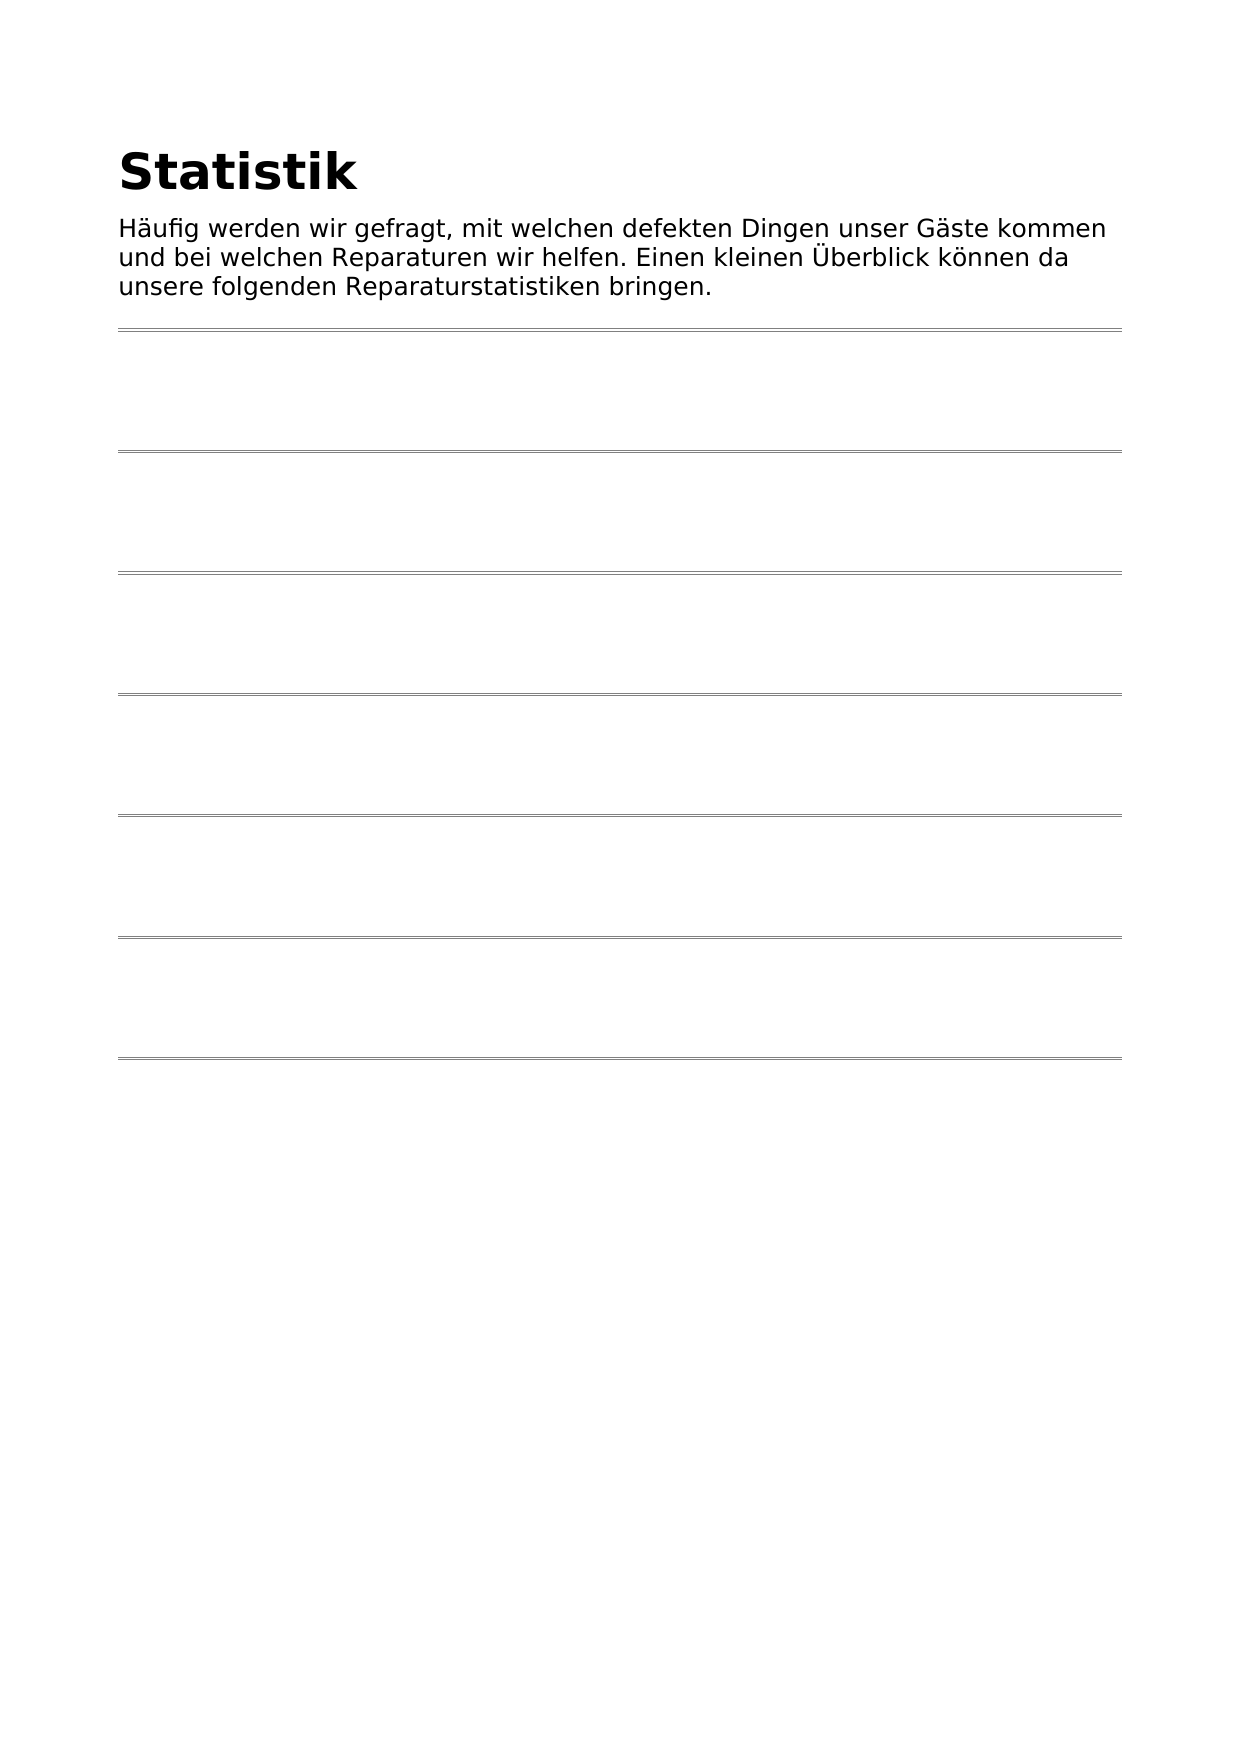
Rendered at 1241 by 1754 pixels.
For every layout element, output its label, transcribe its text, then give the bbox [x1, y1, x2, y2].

subtitle Statistik [118, 143, 1122, 201]
text Häufig werden wir gefragt, mit welchen defekten Dingen unser Gäste kommen und bei welchen Reparaturen wir helfen. Einen kleinen Überblick können da unsere folgenden Reparaturstatistiken bringen. [118, 214, 1122, 301]
